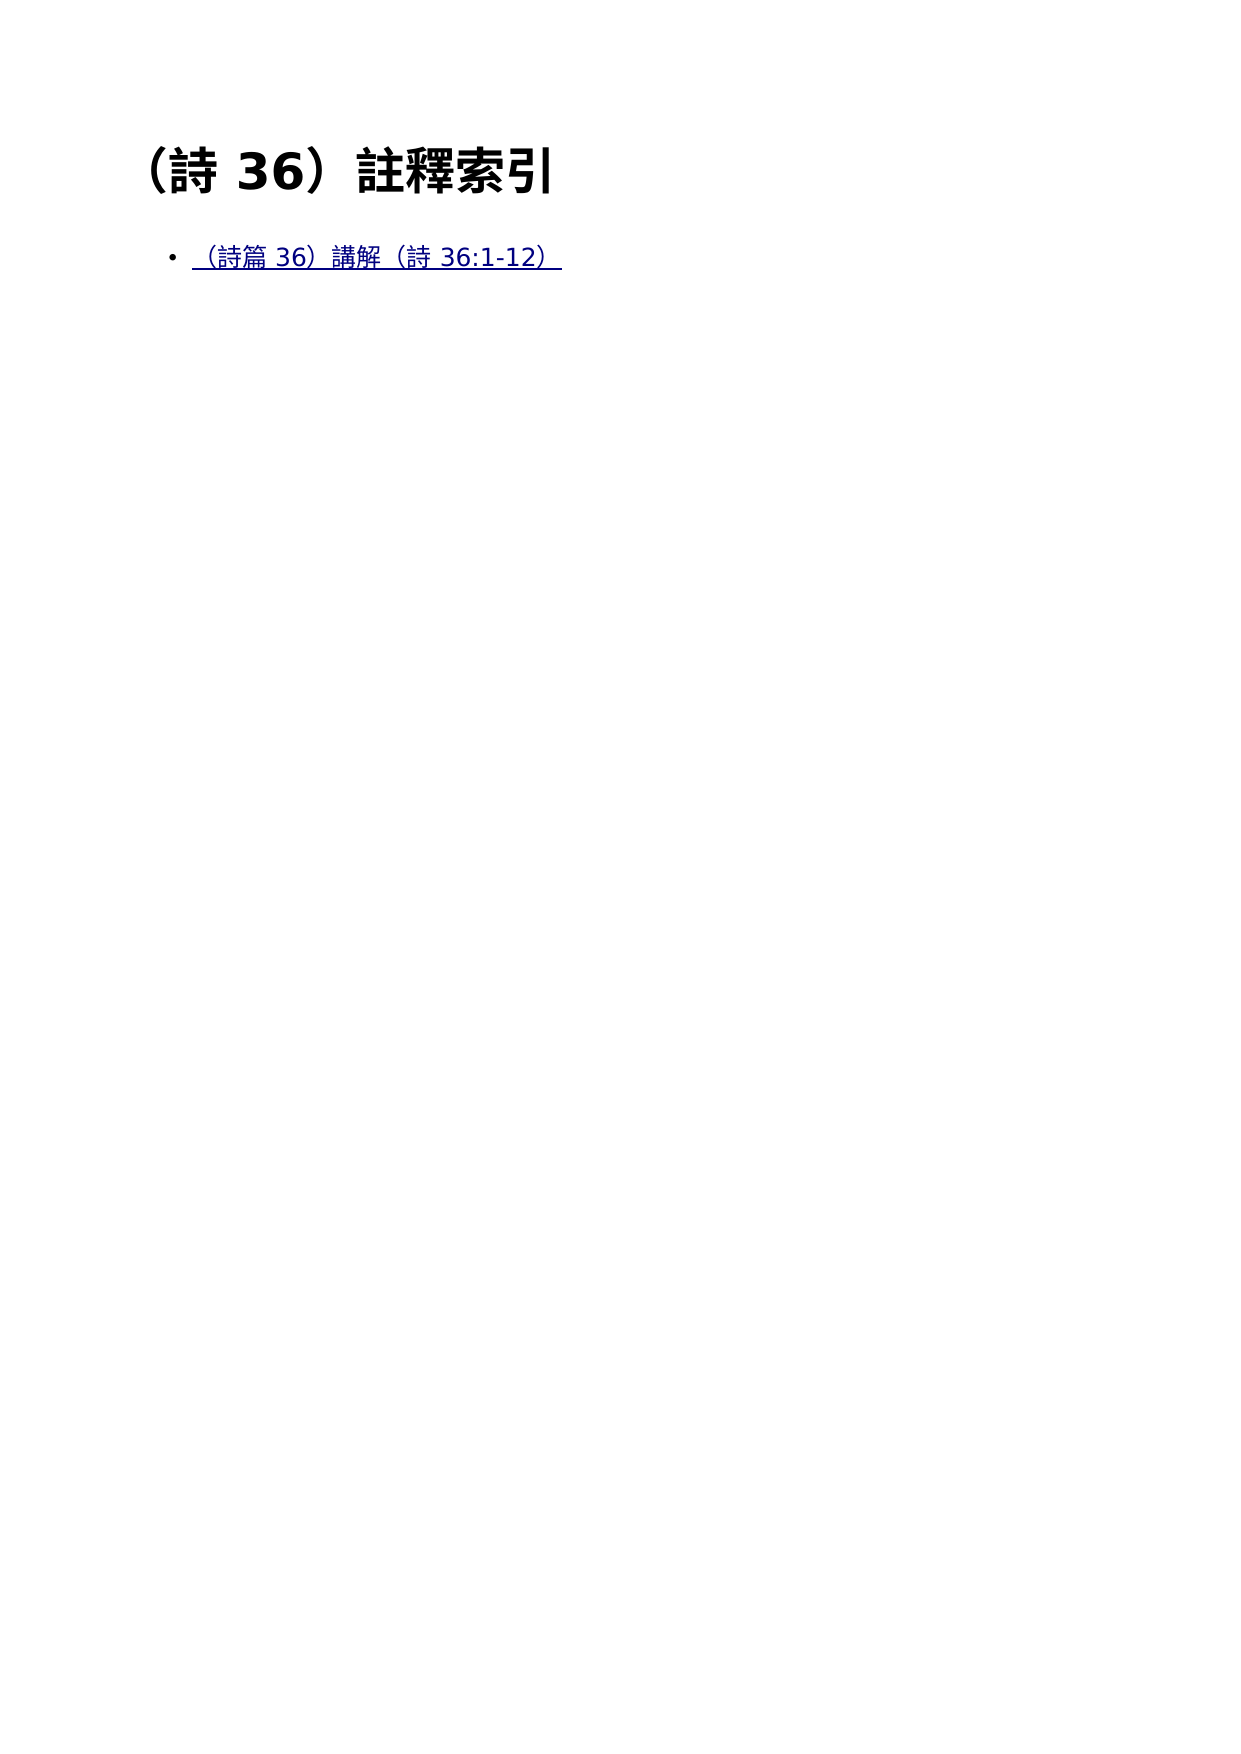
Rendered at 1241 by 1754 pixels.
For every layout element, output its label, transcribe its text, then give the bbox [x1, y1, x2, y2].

list （詩篇 36）講解（詩 36:1-12） [177, 243, 1122, 272]
subtitle （詩 36）註釋索引 [118, 143, 1122, 201]
